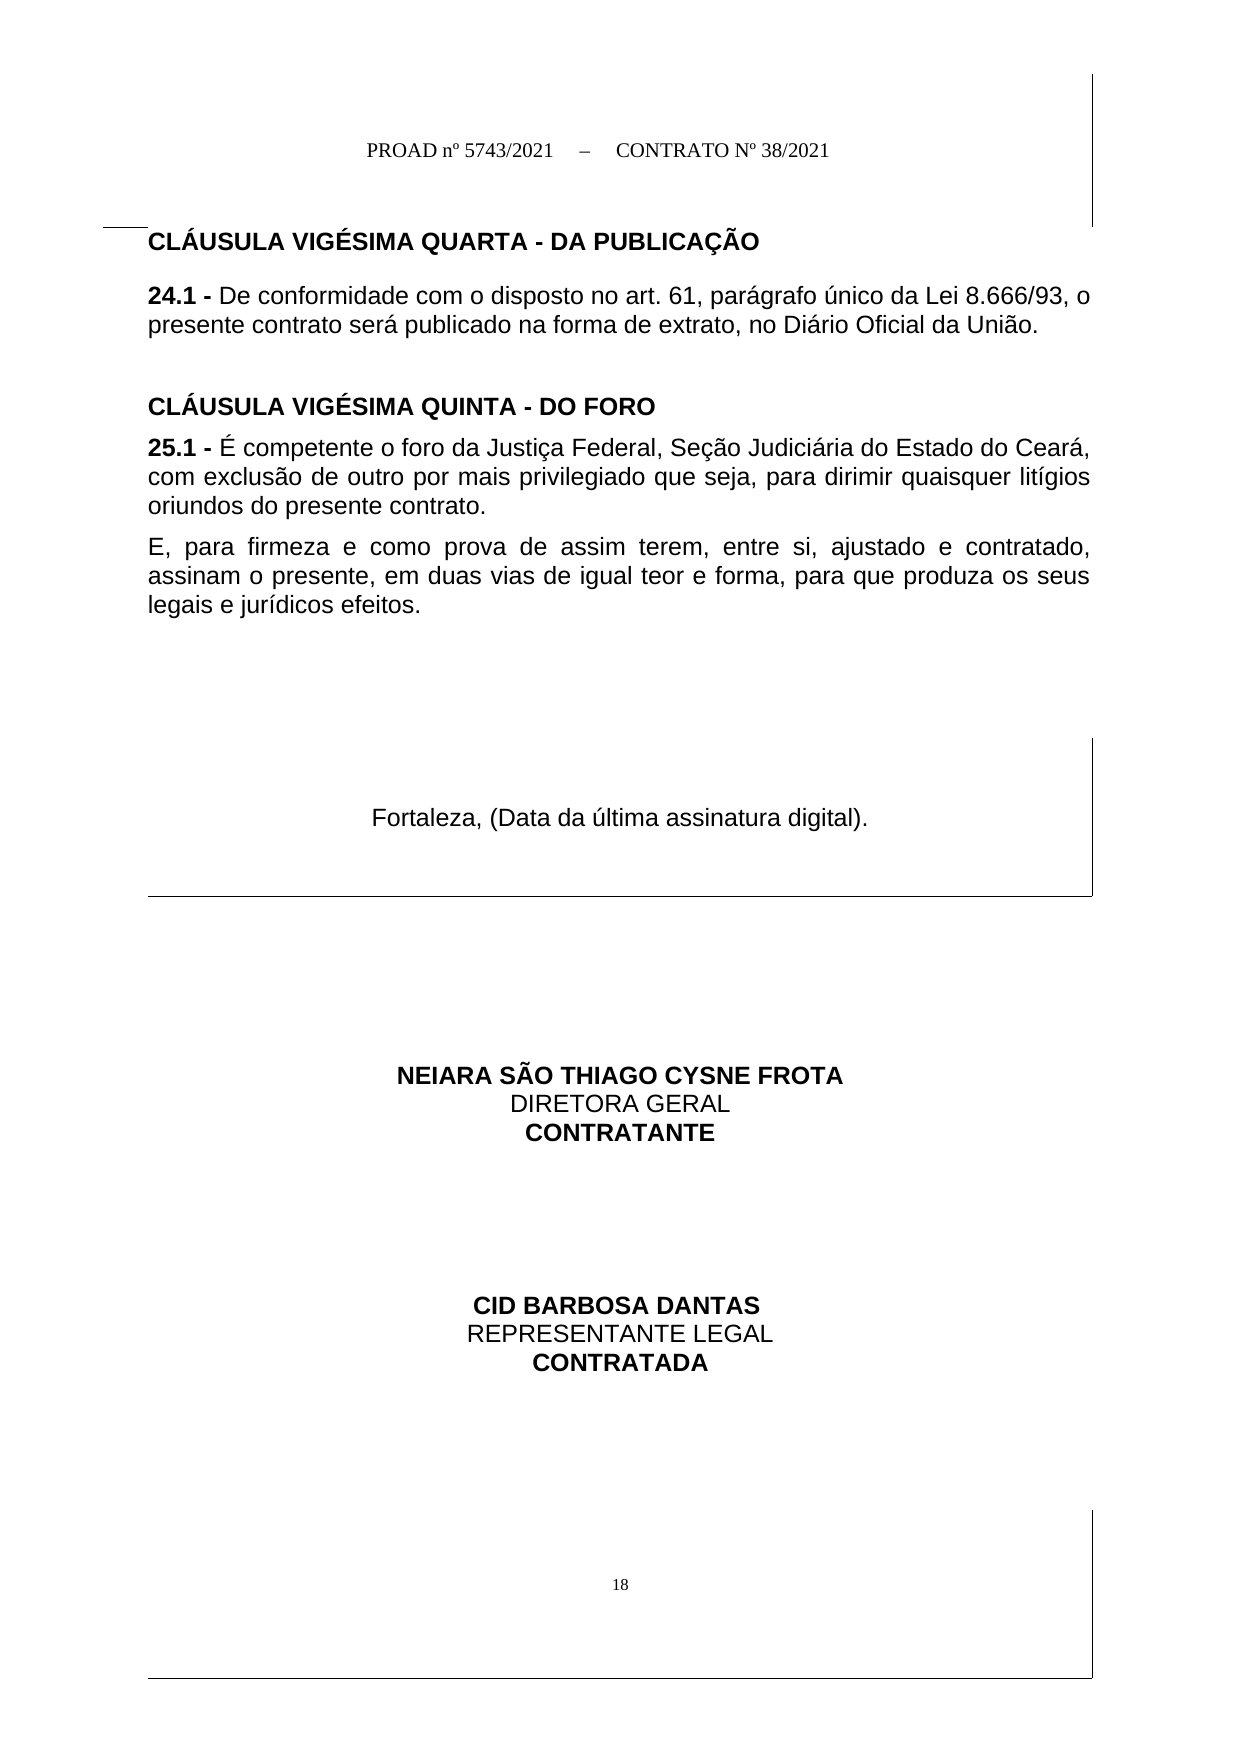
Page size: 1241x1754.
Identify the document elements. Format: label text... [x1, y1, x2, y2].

text CLÁUSULA VIGÉSIMA QUARTA - DA PUBLICAÇÃO [148, 227, 1092, 256]
text Fortaleza, (Data da última assinatura digital). [148, 738, 1092, 896]
text CONTRATADA [148, 1348, 1092, 1377]
text CLÁUSULA VIGÉSIMA QUINTA - DO FORO [148, 392, 1092, 421]
text CONTRATANTE [148, 1118, 1092, 1147]
text 24.1 - De conformidade com o disposto no art. 61, parágrafo único da Lei 8.666/93, o presente contrato será publicado na forma de extrato, no Diário Oficial da União. [148, 281, 1092, 338]
text DIRETORA GERAL [148, 1089, 1092, 1118]
text REPRESENTANTE LEGAL [148, 1319, 1092, 1348]
text E, para firmeza e como prova de assim terem, entre si, ajustado e contratado, assinam o presente, em duas vias de igual teor e forma, para que produza os seus legais e jurídicos efeitos. [148, 532, 1092, 618]
text CID BARBOSA DANTAS [148, 1291, 1092, 1319]
text NEIARA SÃO THIAGO CYSNE FROTA [148, 1061, 1092, 1089]
text 25.1 - É competente o foro da Justiça Federal, Seção Judiciária do Estado do Ceará, com exclusão de outro por mais privilegiado que seja, para dirimir quaisquer litígios oriundos do presente contrato. [148, 433, 1092, 519]
